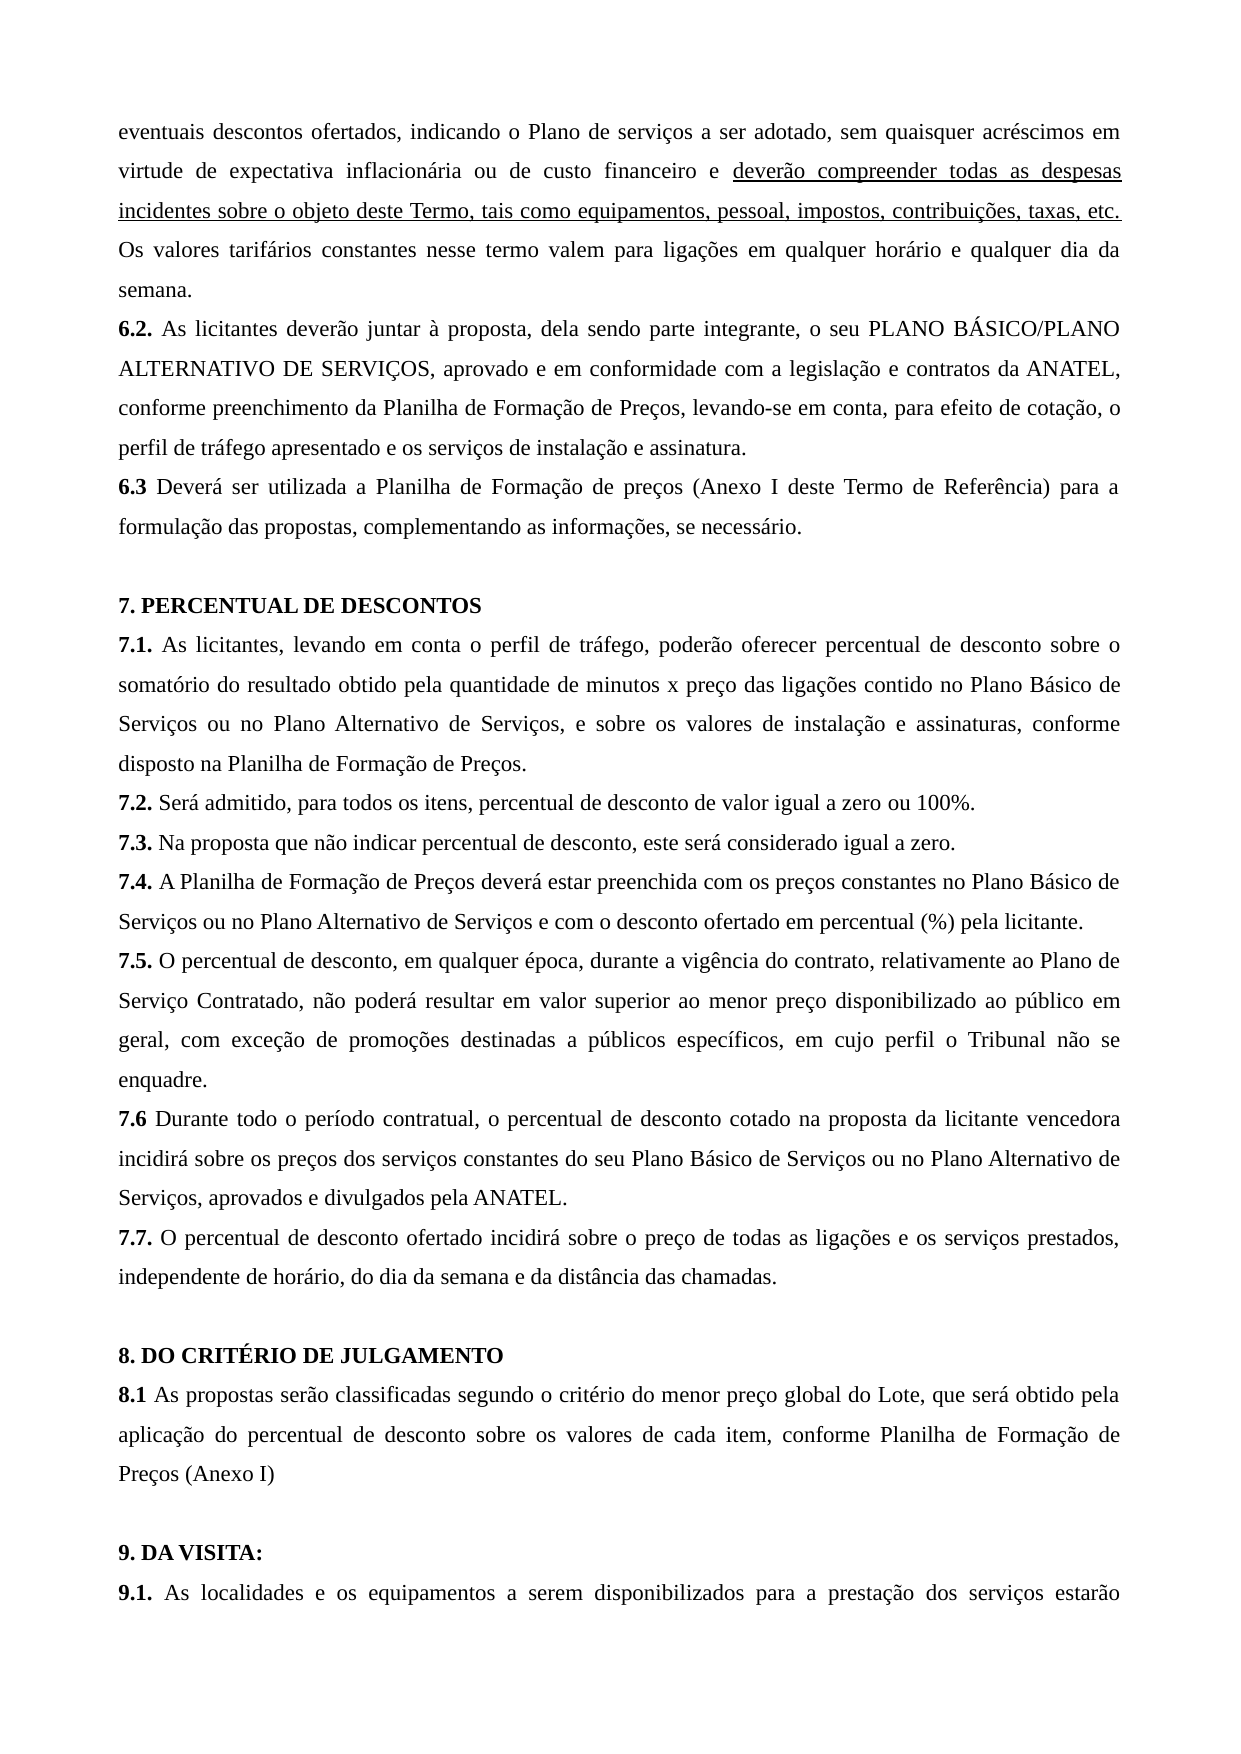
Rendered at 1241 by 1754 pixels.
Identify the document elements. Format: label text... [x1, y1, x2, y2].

text 7.1. As licitantes, levando em conta o perfil de tráfego, poderão oferecer percentual de desconto sobre o somatório do resultado obtido pela quantidade de minutos x preço das ligações contido no Plano Básico de Serviços ou no Plano Alternativo de Serviços, e sobre os valores de instalação e assinaturas, conforme disposto na Planilha de Formação de Preços. [118, 631, 1122, 776]
text 9.1. As localidades e os equipamentos a serem disponibilizados para a prestação dos serviços estarão [118, 1579, 1122, 1605]
text 8.1 As propostas serão classificadas segundo o critério do menor preço global do Lote, que será obtido pela aplicação do percentual de desconto sobre os valores de cada item, conforme Planilha de Formação de Preços (Anexo I) [118, 1381, 1122, 1487]
text 9. DA VISITA: [118, 1539, 1122, 1566]
text 7.5. O percentual de desconto, em qualquer época, durante a vigência do contrato, relativamente ao Plano de Serviço Contratado, não poderá resultar em valor superior ao menor preço disponibilizado ao público em geral, com exceção de promoções destinadas a públicos específicos, em cujo perfil o Tribunal não se enquadre. [118, 947, 1122, 1092]
text 7.2. Será admitido, para todos os itens, percentual de desconto de valor igual a zero ou 100%. [118, 789, 1122, 816]
text 6.2. As licitantes deverão juntar à proposta, dela sendo parte integrante, o seu PLANO BÁSICO/PLANO ALTERNATIVO DE SERVIÇOS, aprovado e em conformidade com a legislação e contratos da ANATEL, conforme preenchimento da Planilha de Formação de Preços, levando-se em conta, para efeito de cotação, o perfil de tráfego apresentado e os serviços de instalação e assinatura. [118, 316, 1122, 460]
text 7. PERCENTUAL DE DESCONTOS [118, 592, 1122, 618]
text 7.7. O percentual de desconto ofertado incidirá sobre o preço de todas as ligações e os serviços prestados, independente de horário, do dia da semana e da distância das chamadas. [118, 1223, 1122, 1289]
text 8. DO CRITÉRIO DE JULGAMENTO [118, 1342, 1122, 1368]
text Os valores tarifários constantes nesse termo valem para ligações em qualquer horário e qualquer dia da semana. [118, 221, 1122, 302]
text 7.4. A Planilha de Formação de Preços deverá estar preenchida com os preços constantes no Plano Básico de Serviços ou no Plano Alternativo de Serviços e com o desconto ofertado em percentual (%) pela licitante. [118, 868, 1122, 934]
text eventuais descontos ofertados, indicando o Plano de serviços a ser adotado, sem quaisquer acréscimos em virtude de expectativa inflacionária ou de custo financeiro e deverão compreender todas as despesas incidentes sobre o objeto deste Termo, tais como equipamentos, pessoal, impostos, contribuições, taxas, etc. [118, 118, 1122, 220]
text 7.6 Durante todo o período contratual, o percentual de desconto cotado na proposta da licitante vencedora incidirá sobre os preços dos serviços constantes do seu Plano Básico de Serviços ou no Plano Alternativo de Serviços, aprovados e divulgados pela ANATEL. [118, 1105, 1122, 1210]
text 6.3 Deverá ser utilizada a Planilha de Formação de preços (Anexo I deste Termo de Referência) para a formulação das propostas, complementando as informações, se necessário. [118, 473, 1122, 539]
text 7.3. Na proposta que não indicar percentual de desconto, este será considerado igual a zero. [118, 829, 1122, 855]
